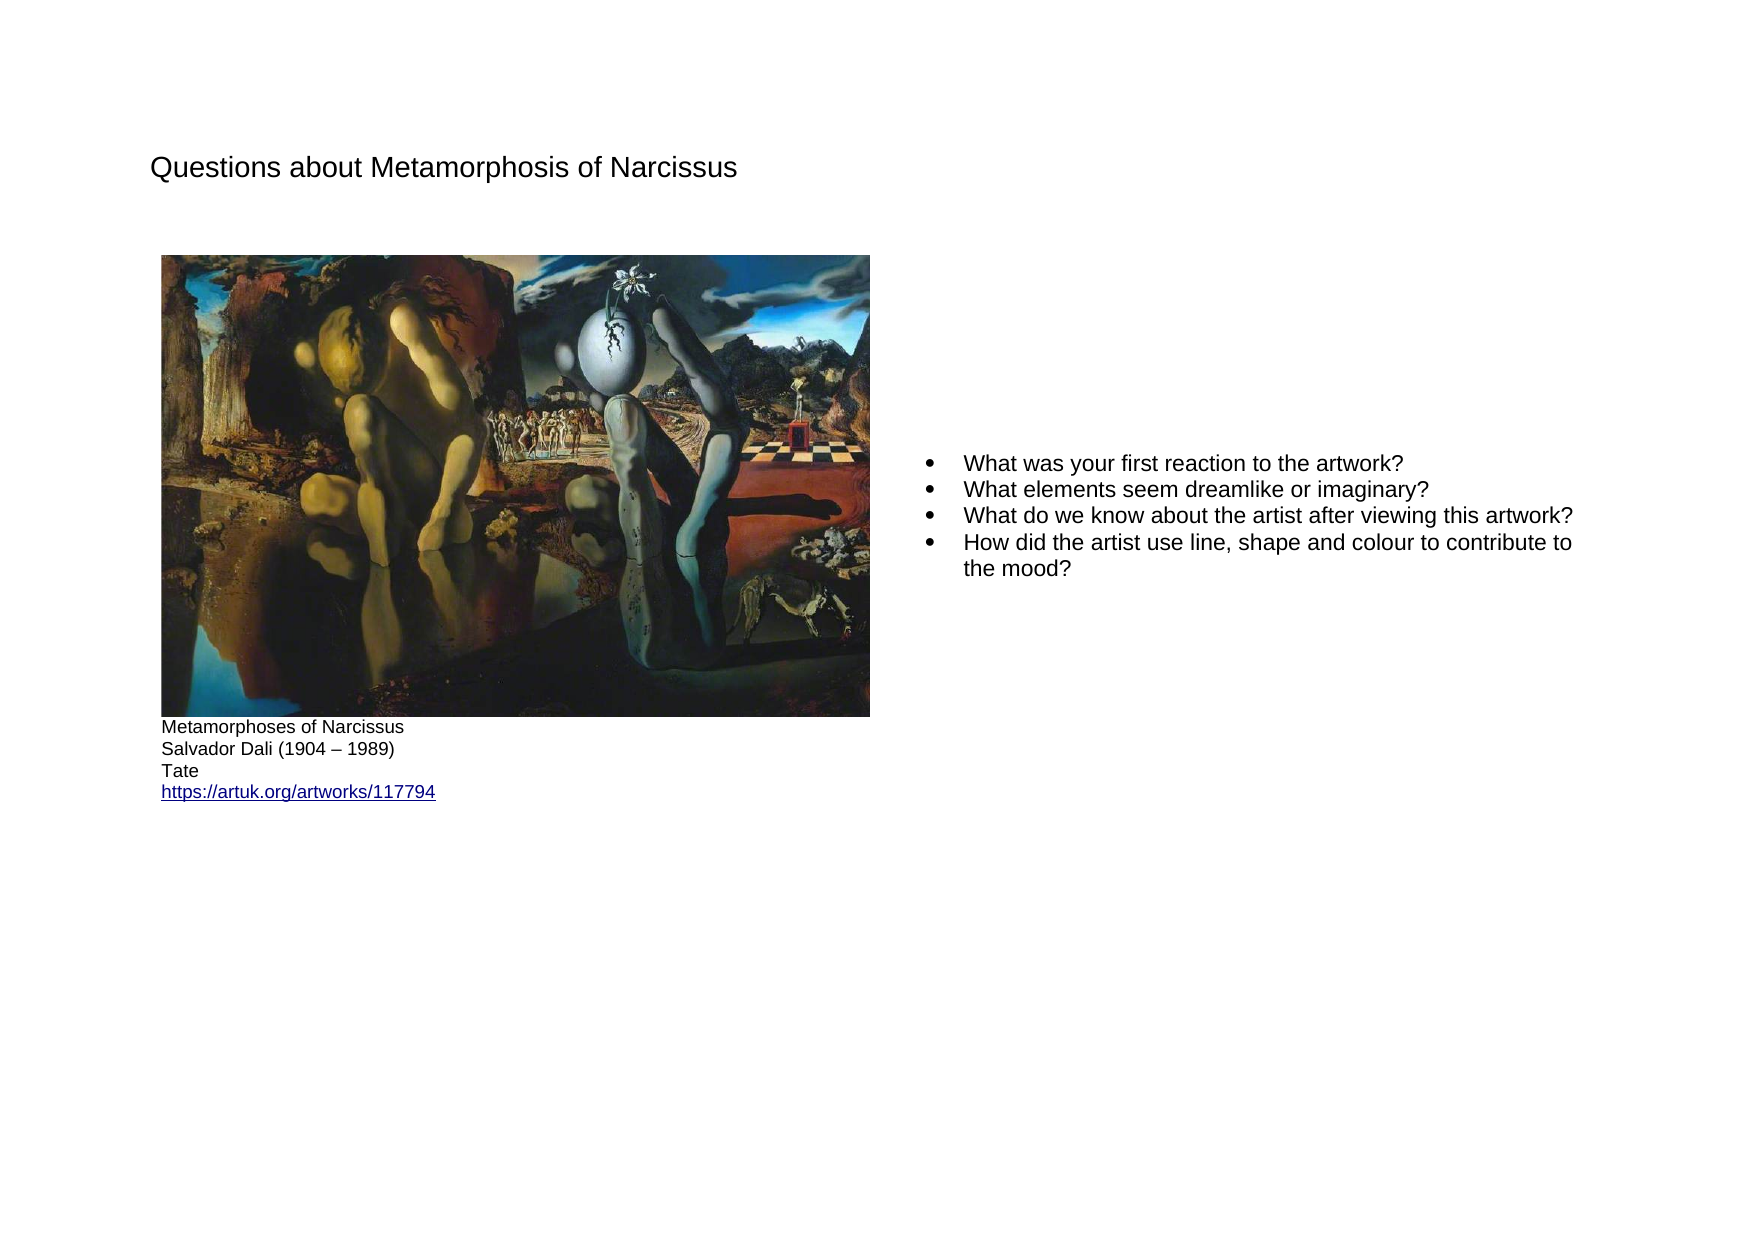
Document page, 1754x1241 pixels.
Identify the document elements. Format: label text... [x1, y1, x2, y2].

table_header What was your first reaction to the artwork? What elements seem dreamlike or imaginary? What do we know about the artist after viewing this artwork? How did the artist use line, shape and colour to contribute to the mood? [877, 255, 1604, 802]
text Questions about Metamorphosis of Narcissus [150, 150, 1604, 183]
table_header Metamorphoses of Narcissus Salvador Dali (1904 – 1989) Tate https://artuk.org/artworks/117794 [150, 255, 877, 802]
